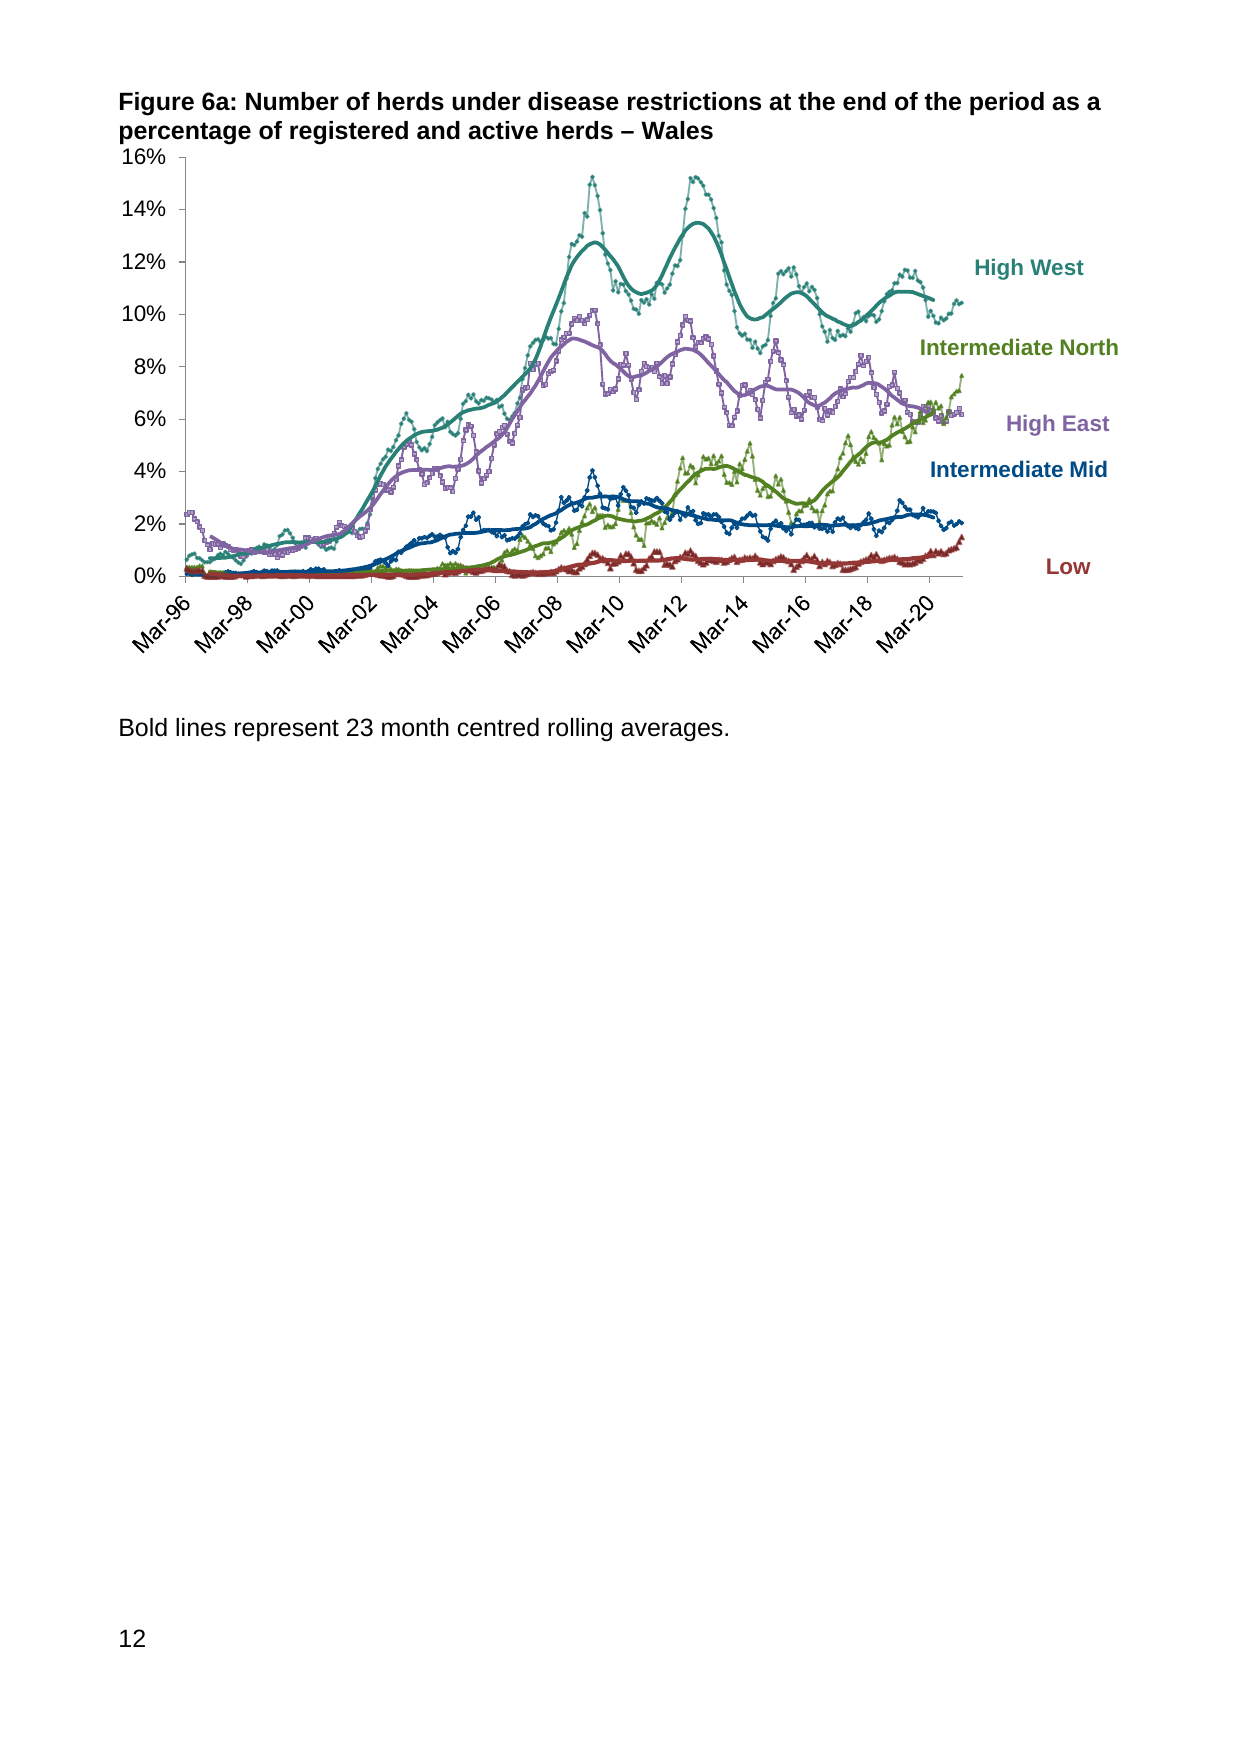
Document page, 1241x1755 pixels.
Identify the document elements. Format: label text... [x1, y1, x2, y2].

subtitle Figure 6a: Number of herds under disease restrictions at the end of the period as a percentage of registered and active herds – Wales [118, 87, 1137, 144]
text Bold lines represent 23 month centred rolling averages. [118, 713, 1137, 742]
